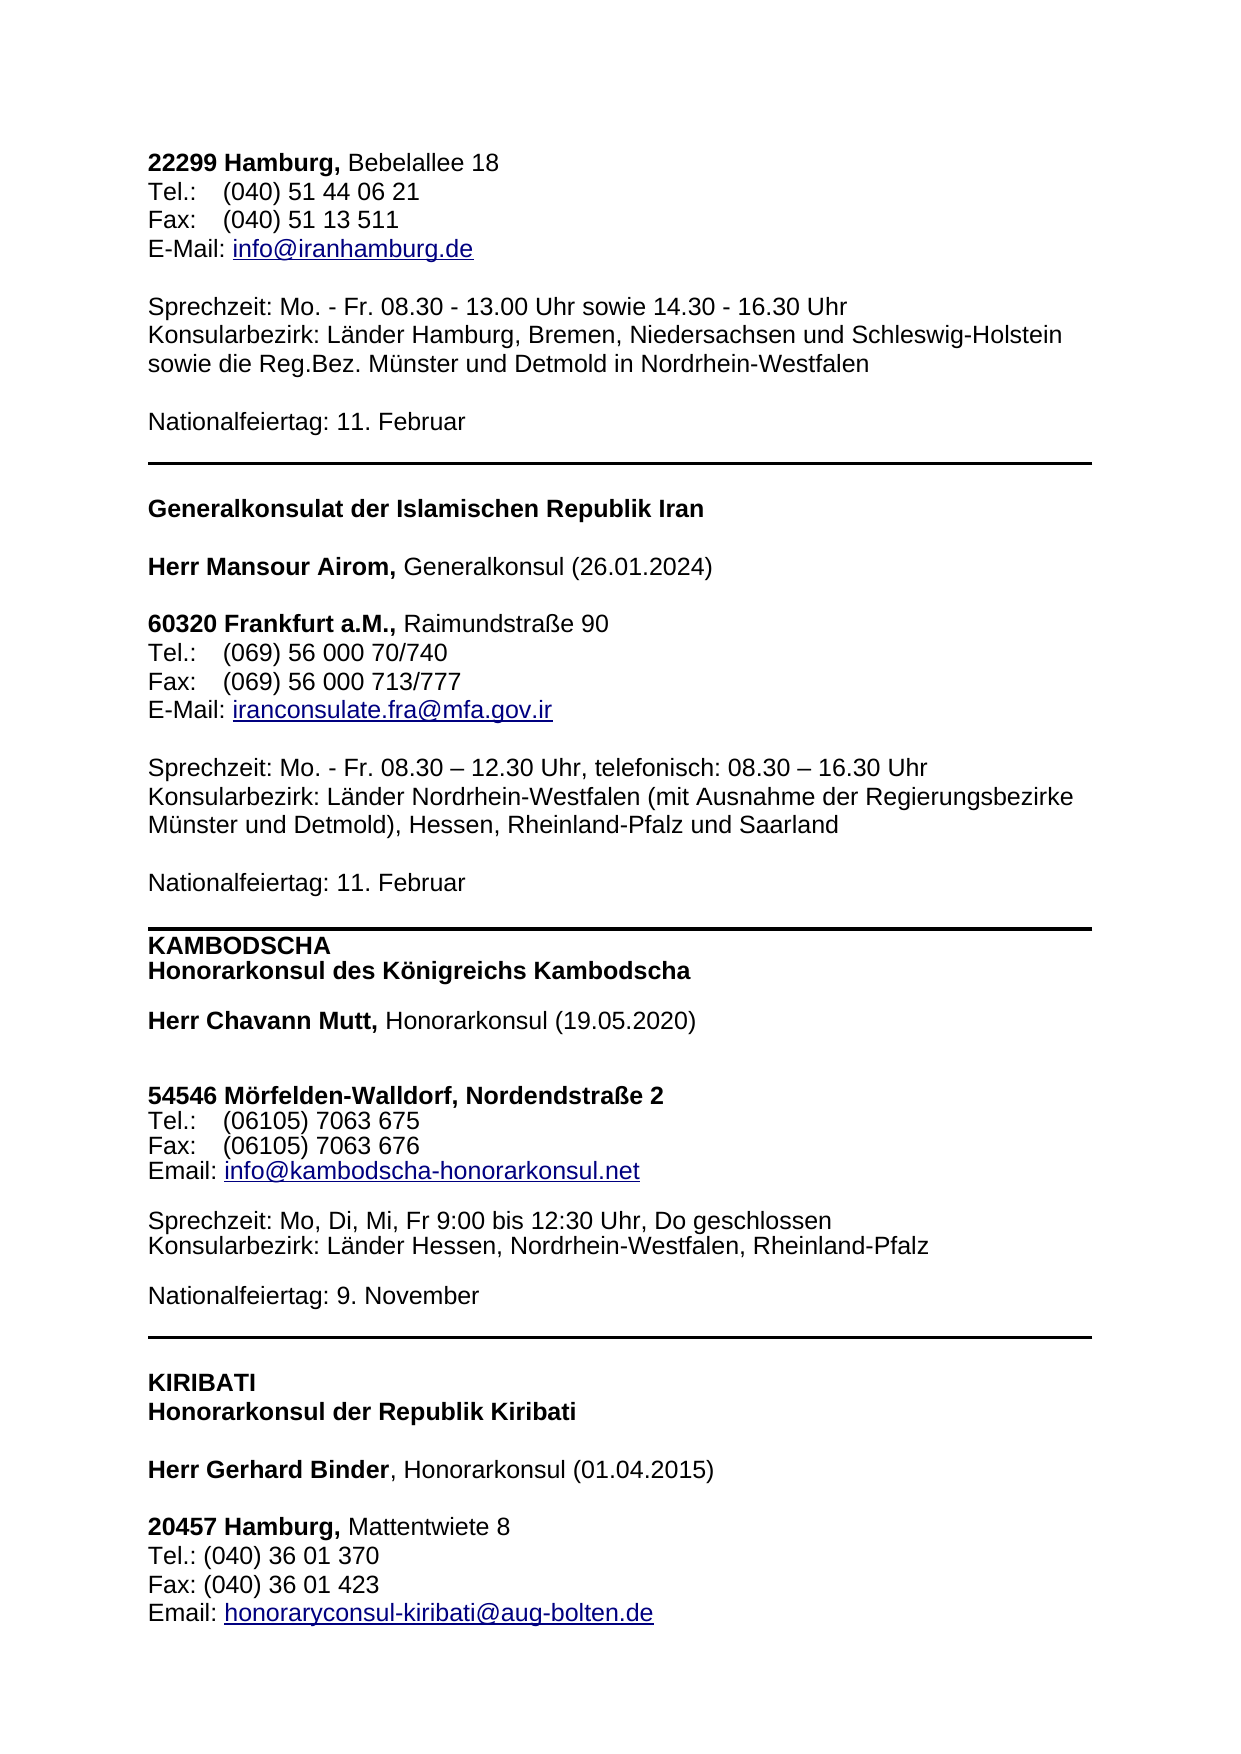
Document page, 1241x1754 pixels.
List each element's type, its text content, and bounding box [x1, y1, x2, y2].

text 20457 Hamburg, Mattentwiete 8 [148, 1512, 1092, 1541]
text Sprechzeit: Mo, Di, Mi, Fr 9:00 bis 12:30 Uhr, Do geschlossen [148, 1209, 1092, 1234]
text 22299 Hamburg, Bebelallee 18 [148, 148, 1092, 176]
text Konsularbezirk: Länder Hessen, Nordrhein-Westfalen, Rheinland-Pfalz [148, 1234, 1092, 1259]
text E-Mail: info@iranhamburg.de [148, 234, 1092, 263]
text Herr Mansour Airom, Generalkonsul (26.01.2024) [148, 552, 1092, 580]
text 60320 Frankfurt a.M., Raimundstraße 90 [148, 609, 1092, 638]
text Tel.: (06105) 7063 675 [148, 1109, 1092, 1134]
text Nationalfeiertag: 9. November [148, 1284, 1092, 1309]
text Tel.: (069) 56 000 70/740 [148, 638, 1092, 667]
text Tel.: (040) 36 01 370 [148, 1541, 1092, 1569]
text Honorarkonsul des Königreichs Kambodscha [148, 959, 1092, 984]
text Generalkonsulat der Islamischen Republik Iran [148, 494, 1092, 523]
text Email: info@kambodscha-honorarkonsul.net [148, 1159, 1092, 1184]
text Fax: (040) 51 13 511 [148, 205, 1092, 234]
text Herr Chavann Mutt, Honorarkonsul (19.05.2020) [148, 1009, 1092, 1034]
text Herr Gerhard Binder, Honorarkonsul (01.04.2015) [148, 1454, 1092, 1483]
text Nationalfeiertag: 11. Februar [148, 868, 1092, 897]
text KIRIBATI [148, 1368, 1092, 1397]
text KAMBODSCHA [148, 931, 1092, 959]
text Fax: (06105) 7063 676 [148, 1134, 1092, 1159]
text Sprechzeit: Mo. - Fr. 08.30 - 13.00 Uhr sowie 14.30 - 16.30 Uhr [148, 291, 1092, 320]
text Sprechzeit: Mo. - Fr. 08.30 – 12.30 Uhr, telefonisch: 08.30 – 16.30 Uhr [148, 753, 1092, 782]
text Honorarkonsul der Republik Kiribati [148, 1397, 1092, 1426]
text Nationalfeiertag: 11. Februar [148, 406, 1092, 435]
text Email: honoraryconsul-kiribati@aug-bolten.de [148, 1598, 1092, 1627]
text Tel.: (040) 51 44 06 21 [148, 176, 1092, 205]
text E-Mail: iranconsulate.fra@mfa.gov.ir [148, 695, 1092, 724]
text Konsularbezirk: Länder Nordrhein-Westfalen (mit Ausnahme der Regierungsbezirke Münster und Detmold), Hessen, Rheinland-Pfalz und Saarland [148, 782, 1092, 839]
text Fax: (040) 36 01 423 [148, 1569, 1092, 1598]
text Fax: (069) 56 000 713/777 [148, 667, 1092, 695]
text Konsularbezirk: Länder Hamburg, Bremen, Niedersachsen und Schleswig-Holstein sowie die Reg.Bez. Münster und Detmold in Nordrhein-Westfalen [148, 320, 1092, 378]
text 54546 Mörfelden-Walldorf, Nordendstraße 2 [148, 1084, 1092, 1109]
